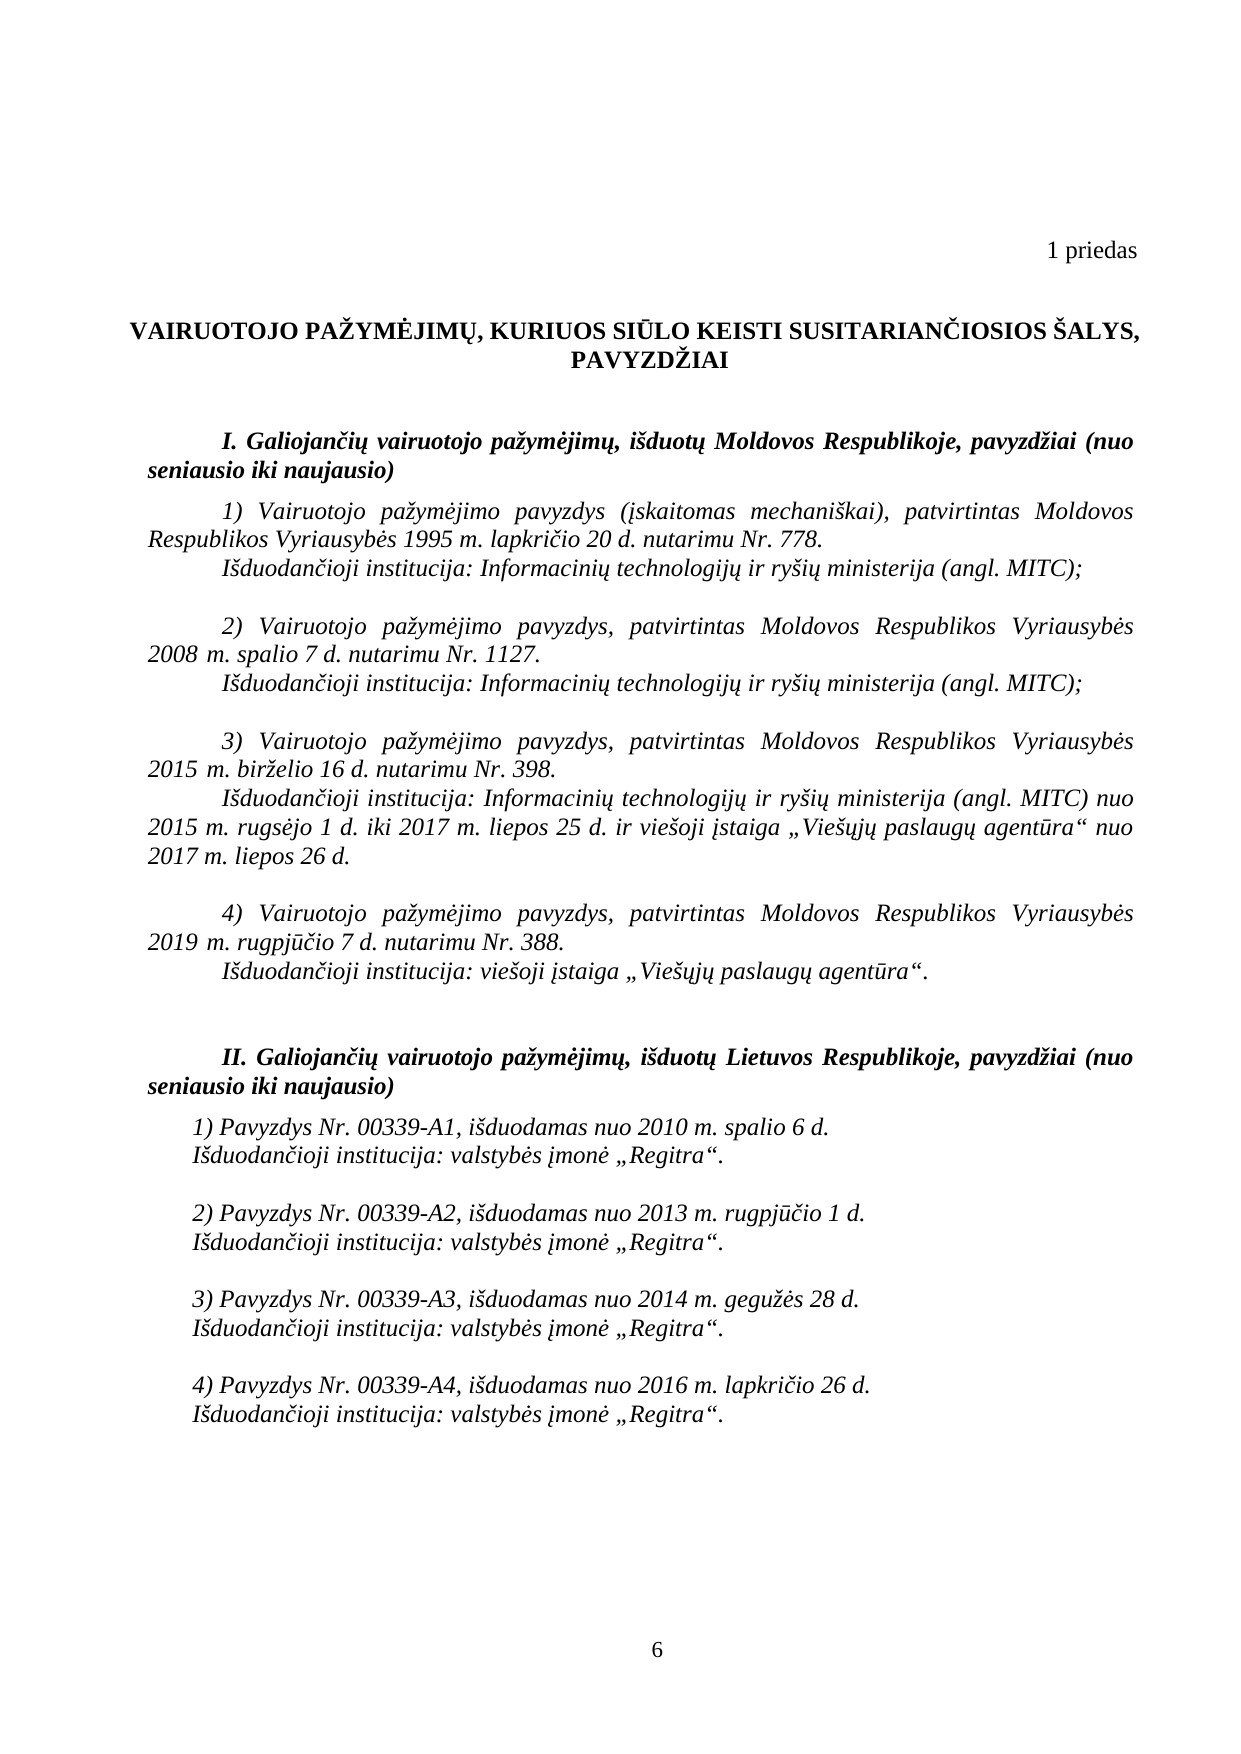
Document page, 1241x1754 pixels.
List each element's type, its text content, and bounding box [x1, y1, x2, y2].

text 3) Vairuotojo pažymėjimo pavyzdys, patvirtintas Moldovos Respublikos Vyriausybės 2015 m. birželio 16 d. nutarimu Nr. 398. [148, 726, 1137, 783]
text Išduodančioji institucija: valstybės įmonė „Regitra“. [148, 1313, 1137, 1342]
text Išduodančioji institucija: valstybės įmonė „Regitra“. [148, 1227, 1137, 1255]
text Išduodančioji institucija: Informacinių technologijų ir ryšių ministerija (angl. MITC) nuo 2015 m. rugsėjo 1 d. iki 2017 m. liepos 25 d. ir viešoji įstaiga „Viešųjų paslaugų agentūra“ nuo 2017 m. liepos 26 d. [148, 783, 1137, 869]
text Išduodančioji institucija: viešoji įstaiga „Viešųjų paslaugų agentūra“. [148, 956, 1137, 984]
text Išduodančioji institucija: Informacinių technologijų ir ryšių ministerija (angl. MITC); [148, 553, 1137, 582]
text I. Galiojančių vairuotojo pažymėjimų, išduotų Moldovos Respublikoje, pavyzdžiai (nuo seniausio iki naujausio) [148, 426, 1137, 484]
text Išduodančioji institucija: valstybės įmonė „Regitra“. [148, 1399, 1137, 1428]
text 2) Vairuotojo pažymėjimo pavyzdys, patvirtintas Moldovos Respublikos Vyriausybės 2008 m. spalio 7 d. nutarimu Nr. 1127. [148, 611, 1137, 668]
text 1) Vairuotojo pažymėjimo pavyzdys (įskaitomas mechaniškai), patvirtintas Moldovos Respublikos Vyriausybės 1995 m. lapkričio 20 d. nutarimu Nr. 778. [148, 496, 1137, 553]
text II. Galiojančių vairuotojo pažymėjimų, išduotų Lietuvos Respublikoje, pavyzdžiai (nuo seniausio iki naujausio) [148, 1042, 1137, 1099]
text 4) Vairuotojo pažymėjimo pavyzdys, patvirtintas Moldovos Respublikos Vyriausybės 2019 m. rugpjūčio 7 d. nutarimu Nr. 388. [148, 898, 1137, 956]
text 4) Pavyzdys Nr. 00339-A4, išduodamas nuo 2016 m. lapkričio 26 d. [192, 1370, 1137, 1399]
text VAIRUOTOJO PAŽYMĖJIMŲ, KURIUOS SIŪLO KEISTI SUSITARIANČIOSIOS ŠALYS, PAVYZDŽIAI [118, 316, 1152, 374]
text 1 priedas [148, 235, 1137, 263]
text Išduodančioji institucija: valstybės įmonė „Regitra“. [148, 1140, 1137, 1169]
text 3) Pavyzdys Nr. 00339-A3, išduodamas nuo 2014 m. gegužės 28 d. [192, 1284, 1137, 1313]
text Išduodančioji institucija: Informacinių technologijų ir ryšių ministerija (angl. MITC); [148, 668, 1137, 697]
text 1) Pavyzdys Nr. 00339-A1, išduodamas nuo 2010 m. spalio 6 d. [192, 1112, 1137, 1140]
text 2) Pavyzdys Nr. 00339-A2, išduodamas nuo 2013 m. rugpjūčio 1 d. [192, 1198, 1137, 1227]
